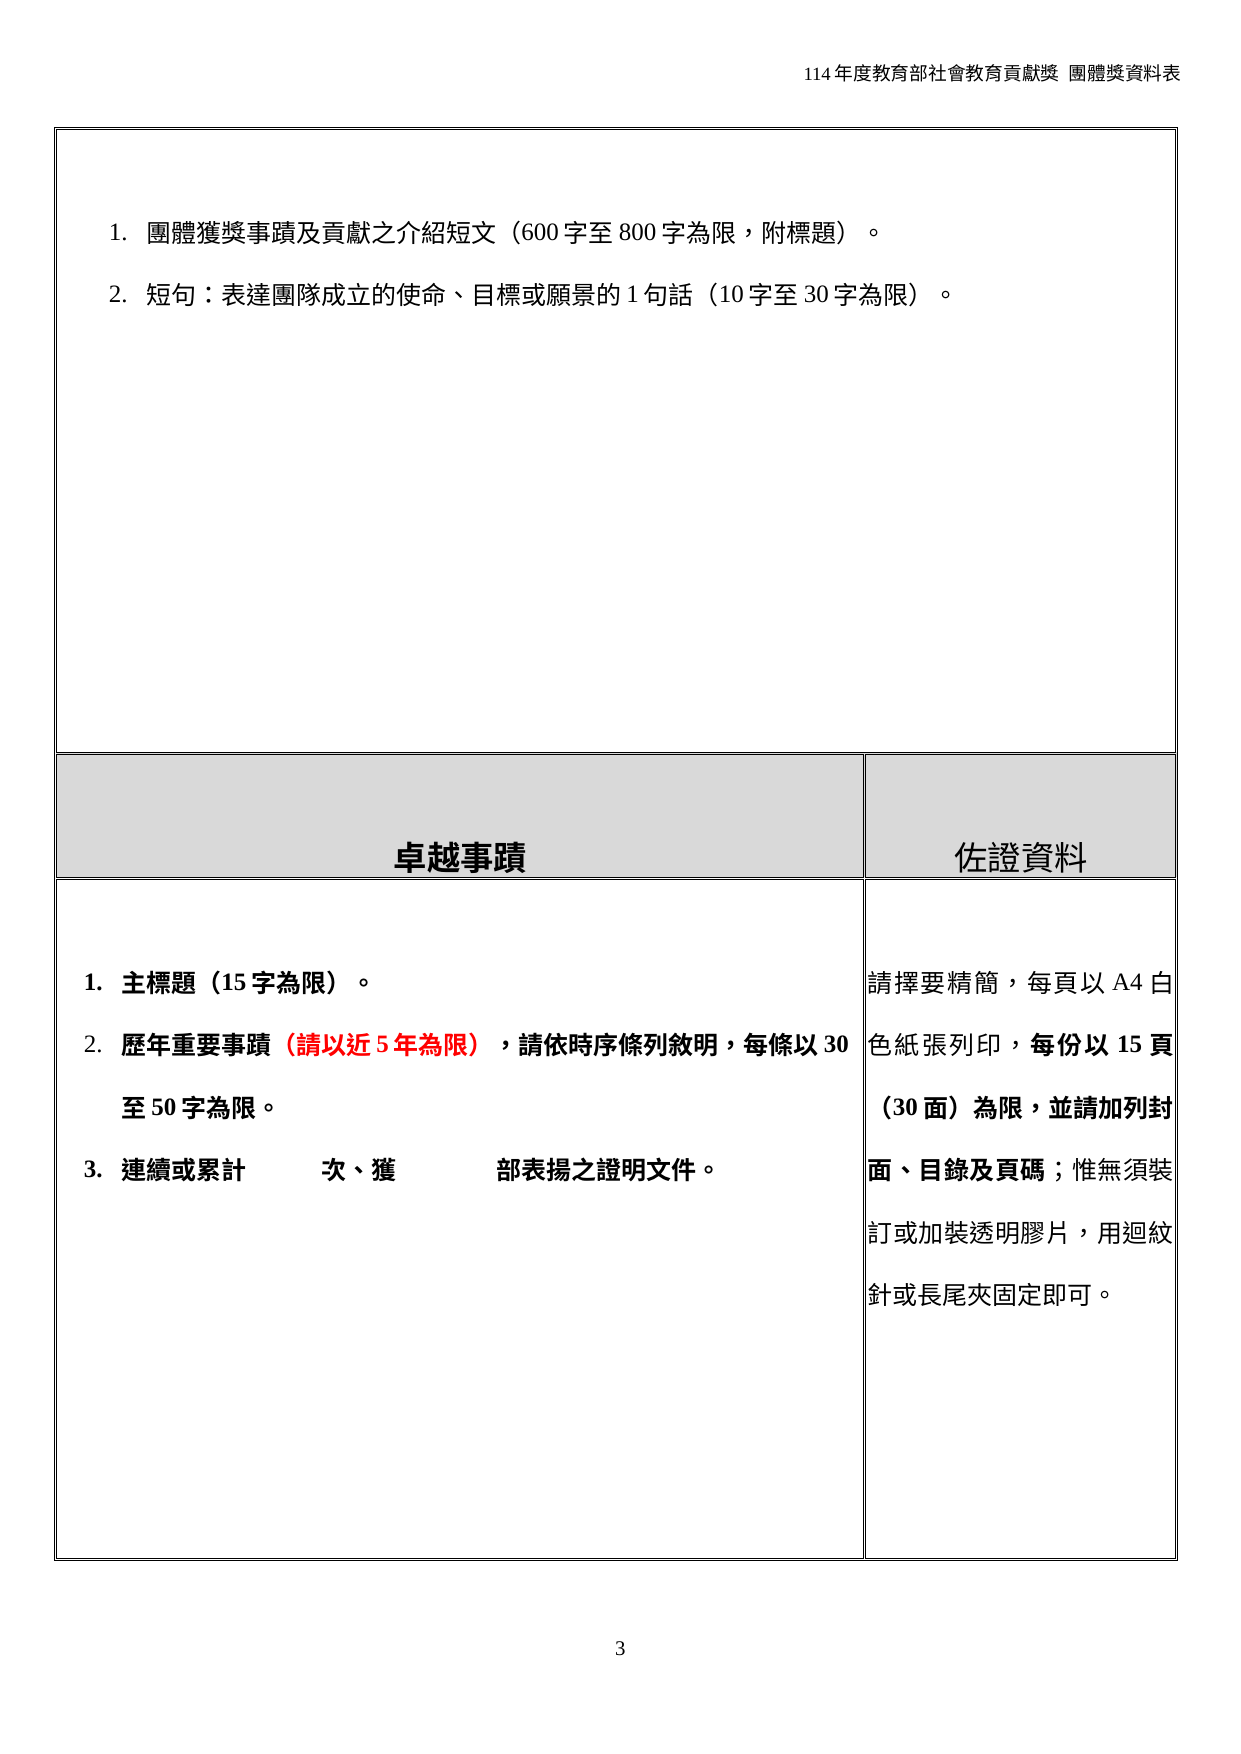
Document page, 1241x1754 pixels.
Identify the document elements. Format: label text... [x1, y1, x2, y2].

table_cell 請擇要精簡，每頁以A4白色紙張列印，每份以15頁（30面）為限，並請加列封面、目錄及頁碼；惟無須裝訂或加裝透明膠片，用迴紋針或長尾夾固定即可。 [866, 880, 1175, 1558]
table_cell 佐證資料 [866, 755, 1175, 877]
table_cell 主標題（15字為限）。 歷年重要事蹟（請以近5年為限），請依時序條列敘明，每條以30至50字為限。 連續或累計 次、獲 部表揚之證明文件。 [57, 880, 863, 1558]
table_cell 卓越事蹟 [57, 755, 863, 877]
table_cell 團體獲獎事蹟及貢獻之介紹短文（600字至800字為限，附標題）。 短句：表達團隊成立的使命、目標或願景的1句話（10字至30字為限）。 [57, 130, 1175, 752]
